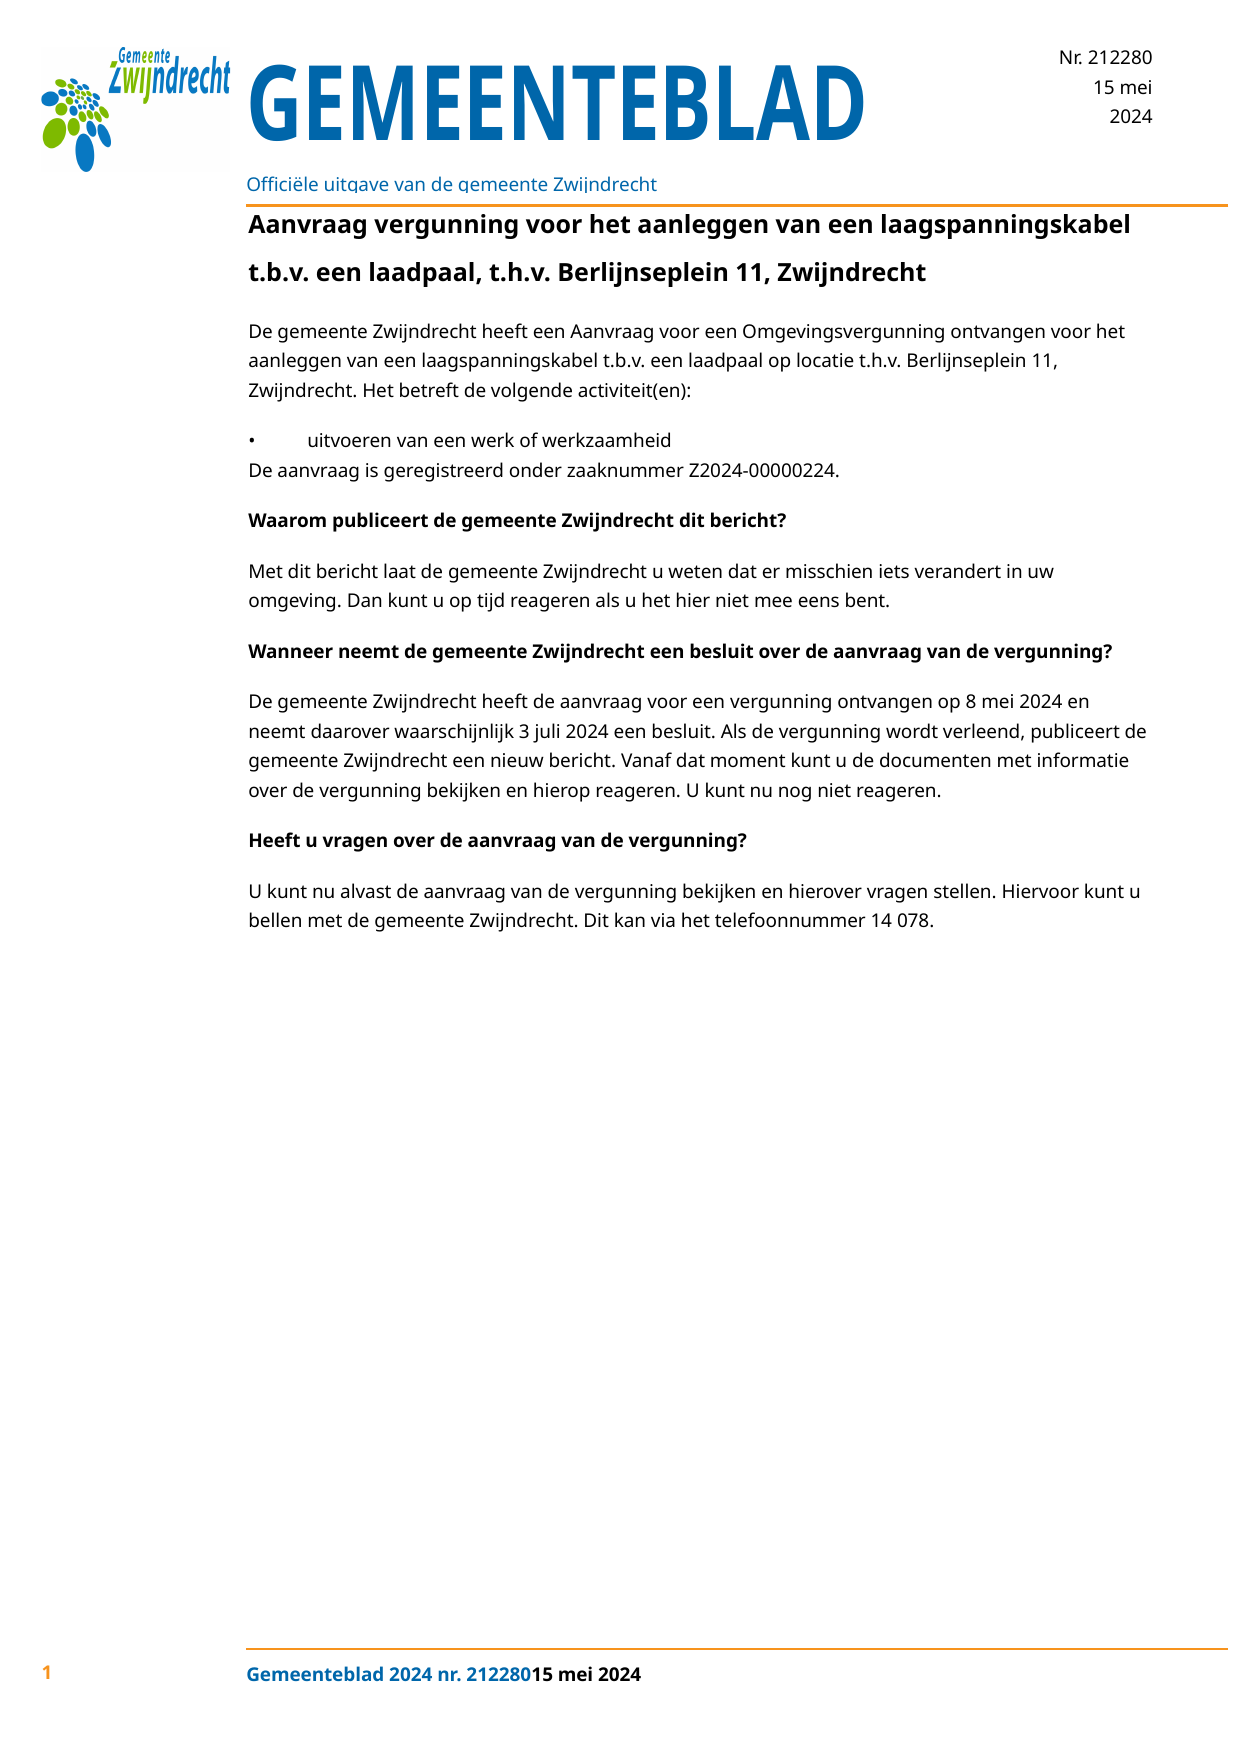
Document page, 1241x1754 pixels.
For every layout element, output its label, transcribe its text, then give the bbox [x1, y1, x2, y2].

list uitvoeren van een werk of werkzaamheid [248, 427, 1152, 453]
text De gemeente Zwijndrecht heeft de aanvraag voor een vergunning ontvangen op 8 mei 2024 en neemt daarover waarschijnlijk 3 juli 2024 een besluit. Als de vergunning wordt verleend, publiceert de gemeente Zwijndrecht een nieuw bericht. Vanaf dat moment kunt u de documenten met informatie over de vergunning bekijken en hierop reageren. U kunt nu nog niet reageren. [248, 688, 1152, 803]
text Met dit bericht laat de gemeente Zwijndrecht u weten dat er misschien iets verandert in uw omgeving. Dan kunt u op tijd reageren als u het hier niet mee eens bent. [248, 558, 1152, 613]
text U kunt nu alvast de aanvraag van de vergunning bekijken en hierover vragen stellen. Hiervoor kunt u bellen met de gemeente Zwijndrecht. Dit kan via het telefoonnummer 14 078. [248, 878, 1152, 933]
text Aanvraag vergunning voor het aanleggen van een laagspanningskabel t.b.v. een laadpaal, t.h.v. Berlijnseplein 11, Zwijndrecht [248, 207, 1152, 288]
text Waarom publiceert de gemeente Zwijndrecht dit bericht? [248, 507, 1152, 533]
text De gemeente Zwijndrecht heeft een Aanvraag voor een Omgevingsvergunning ontvangen voor het aanleggen van een laagspanningskabel t.b.v. een laadpaal op locatie t.h.v. Berlijnseplein 11, Zwijndrecht. Het betreft de volgende activiteit(en): [248, 318, 1152, 403]
text Wanneer neemt de gemeente Zwijndrecht een besluit over de aanvraag van de vergunning? [248, 638, 1152, 664]
text De aanvraag is geregistreerd onder zaaknummer Z2024-00000224. [248, 457, 1152, 483]
text Heeft u vragen over de aanvraag van de vergunning? [248, 827, 1152, 853]
picture [41, 47, 231, 172]
